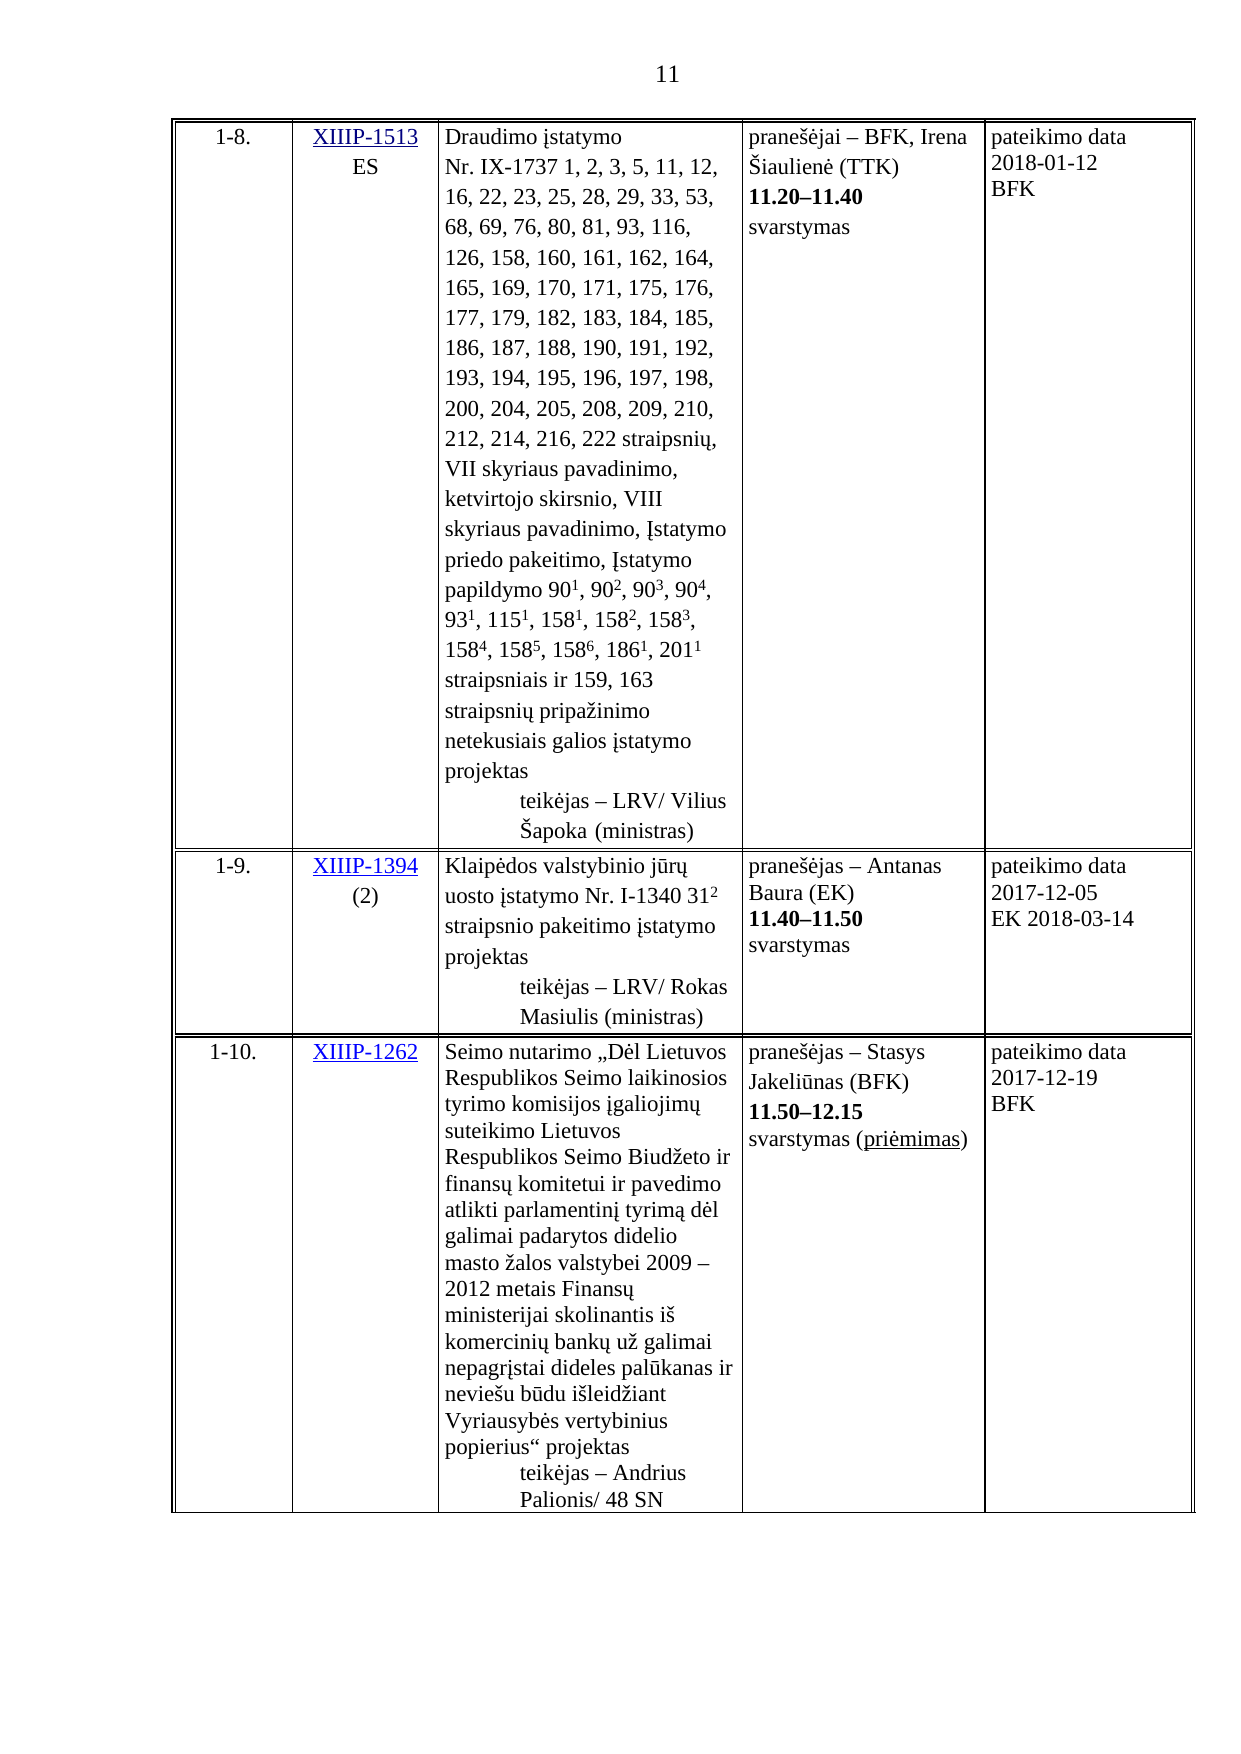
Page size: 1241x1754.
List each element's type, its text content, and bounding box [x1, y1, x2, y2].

table_cell pateikimo data 2018-01-12 BFK [986, 123, 1191, 847]
table_cell XIIIP-1262 [293, 1038, 438, 1512]
table_cell Draudimo įstatymo Nr. IX-1737 1, 2, 3, 5, 11, 12, 16, 22, 23, 25, 28, 29, 33, 53, 68, 69, 76, 80, 81, 93, 116, 126, 158, 160, 161, 162, 164, 165, 169, 170, 171, 175, 176, 177, 179, 182, 183, 184, 185, 186, 187, 188, 190, 191, 192, 193, 194, 195, 196, 197, 198, 200, 204, 205, 208, 209, 210, 212, 214, 216, 222 straipsnių, VII skyriaus pavadinimo, ketvirtojo skirsnio, VIII skyriaus pavadinimo, Įstatymo priedo pakeitimo, Įstatymo papildymo 901, 902, 903, 904, 931, 1151, 1581, 1582, 1583, 1584, 1585, 1586, 1861, 2011 straipsniais ir 159, 163 straipsnių pripažinimo netekusiais galios įstatymo projektas teikėjas – LRV/ Vilius Šapoka (ministras) [439, 123, 742, 847]
table_cell 1-8. [176, 123, 292, 847]
table_cell pranešėjas – Stasys Jakeliūnas (BFK) 11.50–12.15 svarstymas (priėmimas) [743, 1038, 984, 1512]
table_cell 1-10. [176, 1038, 292, 1512]
table_cell XIIIP-1513 ES [293, 123, 438, 847]
table_cell XIIIP-1394 (2) [293, 852, 438, 1033]
table_cell pranešėjas – Antanas Baura (EK) 11.40–11.50 svarstymas [743, 852, 984, 1033]
table_cell Klaipėdos valstybinio jūrų uosto įstatymo Nr. I-1340 312 straipsnio pakeitimo įstatymo projektas teikėjas – LRV/ Rokas Masiulis (ministras) [439, 852, 742, 1033]
table_cell pateikimo data 2017-12-05 EK 2018-03-14 [986, 852, 1191, 1033]
table_cell pateikimo data 2017-12-19 BFK [986, 1038, 1191, 1512]
table_cell 1-9. [176, 852, 292, 1033]
table_cell Seimo nutarimo „Dėl Lietuvos Respublikos Seimo laikinosios tyrimo komisijos įgaliojimų suteikimo Lietuvos Respublikos Seimo Biudžeto ir finansų komitetui ir pavedimo atlikti parlamentinį tyrimą dėl galimai padarytos didelio masto žalos valstybei 2009 – 2012 metais Finansų ministerijai skolinantis iš komercinių bankų už galimai nepagrįstai dideles palūkanas ir neviešu būdu išleidžiant Vyriausybės vertybinius popierius“ projektas teikėjas – Andrius Palionis/ 48 SN [439, 1038, 742, 1512]
table_cell pranešėjai – BFK, Irena Šiaulienė (TTK) 11.20–11.40 svarstymas [743, 123, 984, 847]
